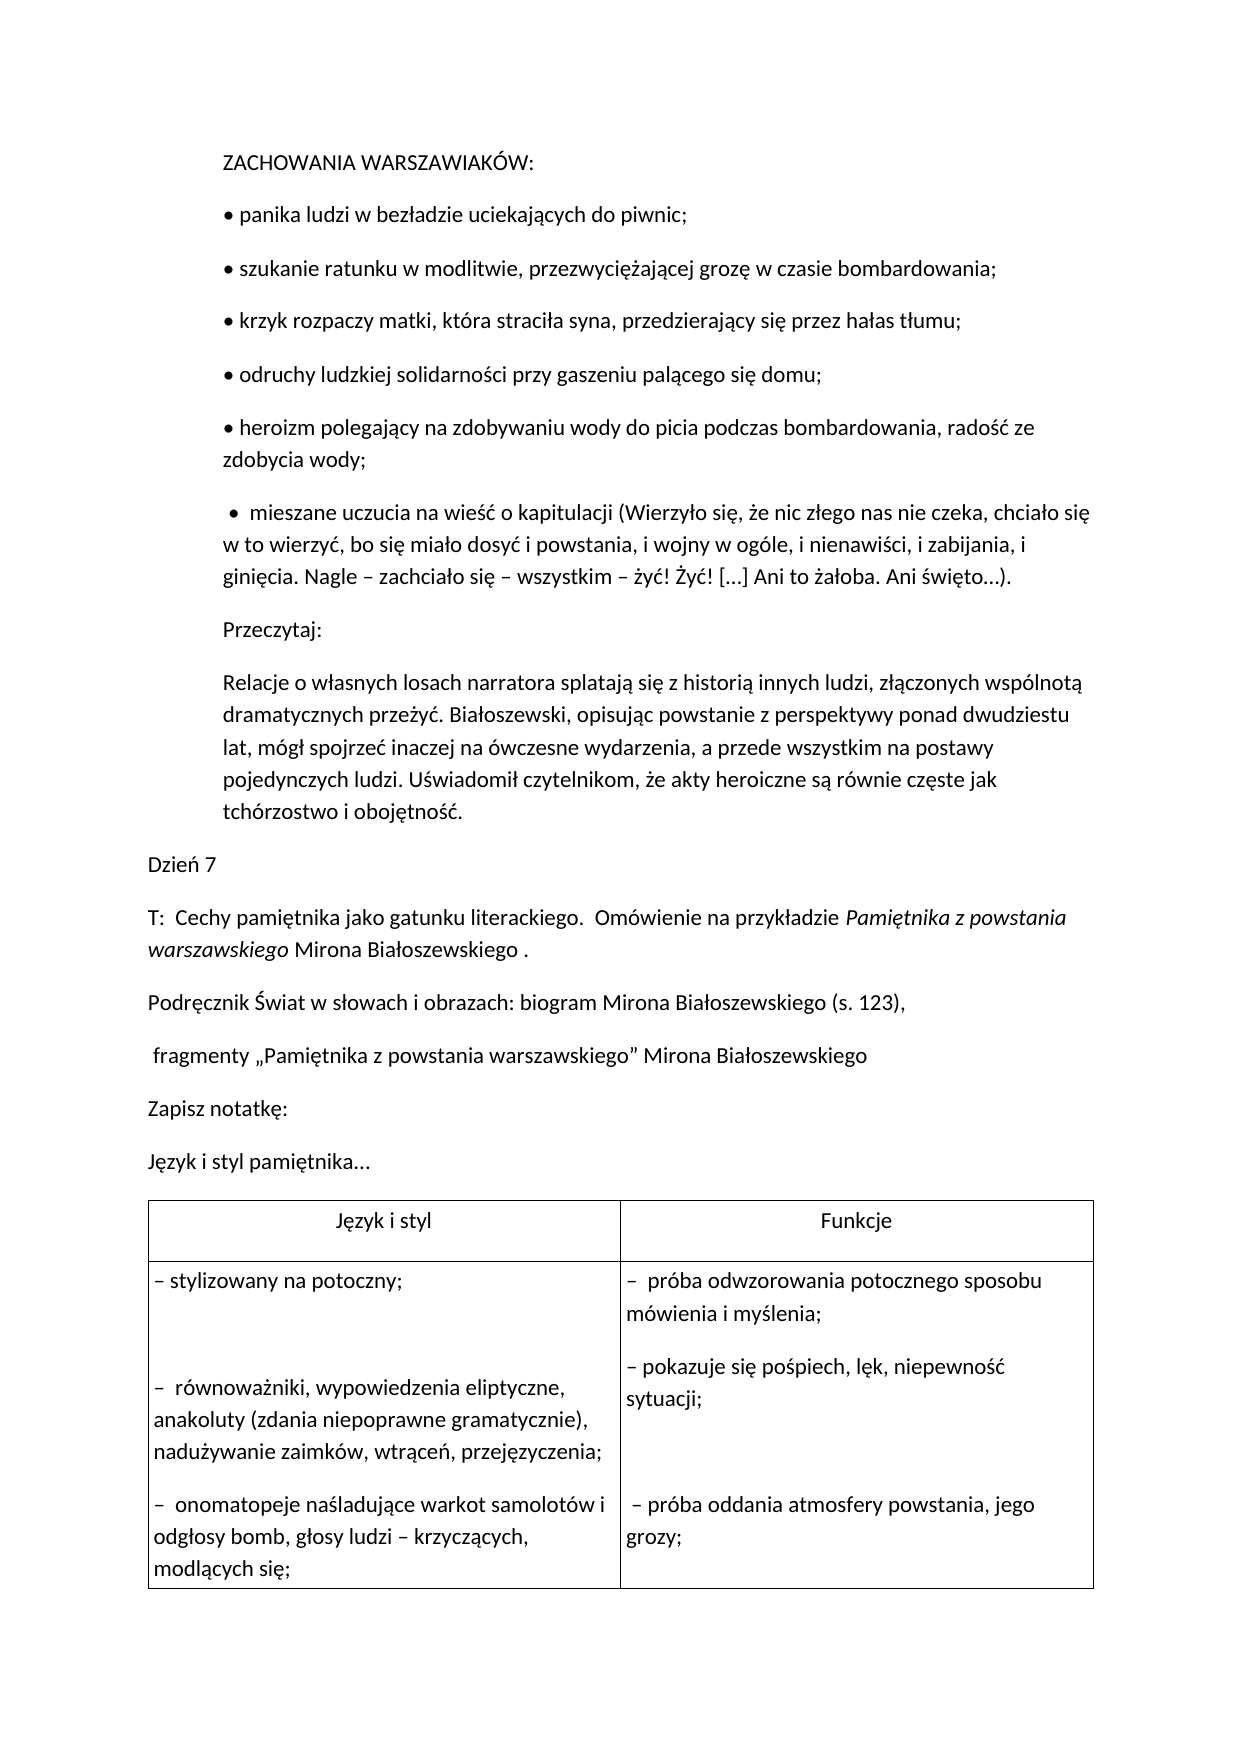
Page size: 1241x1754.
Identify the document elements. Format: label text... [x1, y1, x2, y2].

list Przeczytaj: [185, 615, 1093, 643]
table_cell – stylizowany na potoczny; – równoważniki, wypowiedzenia eliptyczne, anakoluty (zdania niepoprawne gramatycznie), nadużywanie zaimków, wtrąceń, przejęzyczenia; – onomatopeje naśladujące warkot samolotów i odgłosy bomb, głosy ludzi – krzyczących, modlących się; [149, 1262, 620, 1588]
list • odruchy ludzkiej solidarności przy gaszeniu palącego się domu; [185, 360, 1093, 388]
text T: Cechy pamiętnika jako gatunku literackiego. Omówienie na przykładzie Pamiętnika z powstania warszawskiego Mirona Białoszewskiego . [148, 903, 1093, 963]
text Dzień 7 [148, 850, 1093, 878]
list • krzyk rozpaczy matki, która straciła syna, przedzierający się przez hałas tłumu; [185, 307, 1093, 335]
text Podręcznik Świat w słowach i obrazach: biogram Mirona Białoszewskiego (s. 123), [148, 988, 1093, 1016]
table_header Język i styl [149, 1201, 620, 1261]
list • heroizm polegający na zdobywaniu wody do picia podczas bombardowania, radość ze zdobycia wody; [185, 413, 1093, 473]
table_header Funkcje [621, 1201, 1093, 1261]
list • szukanie ratunku w modlitwie, przezwyciężającej grozę w czasie bombardowania; [185, 254, 1093, 282]
list ZACHOWANIA WARSZAWIAKÓW: [185, 148, 1093, 176]
text Zapisz notatkę: [148, 1094, 1093, 1122]
list • mieszane uczucia na wieść o kapitulacji (Wierzyło się, że nic złego nas nie czeka, chciało się w to wierzyć, bo się miało dosyć i powstania, i wojny w ogóle, i nienawiści, i zabijania, i ginięcia. Nagle – zachciało się – wszystkim – żyć! Żyć! […] Ani to żałoba. Ani święto…). [185, 498, 1093, 590]
list Relacje o własnych losach narratora splatają się z historią innych ludzi, złączonych wspólnotą dramatycznych przeżyć. Białoszewski, opisując powstanie z perspektywy ponad dwudziestu lat, mógł spojrzeć inaczej na ówczesne wydarzenia, a przede wszystkim na postawy pojedynczych ludzi. Uświadomił czytelnikom, że akty heroiczne są równie częste jak tchórzostwo i obojętność. [185, 668, 1093, 825]
text fragmenty „Pamiętnika z powstania warszawskiego” Mirona Białoszewskiego [148, 1041, 1093, 1069]
text Język i styl pamiętnika... [148, 1147, 1093, 1175]
table_cell – próba odwzorowania potocznego sposobu mówienia i myślenia; – pokazuje się pośpiech, lęk, niepewność sytuacji; – próba oddania atmosfery powstania, jego grozy; [621, 1262, 1093, 1588]
list • panika ludzi w bezładzie uciekających do piwnic; [185, 201, 1093, 229]
